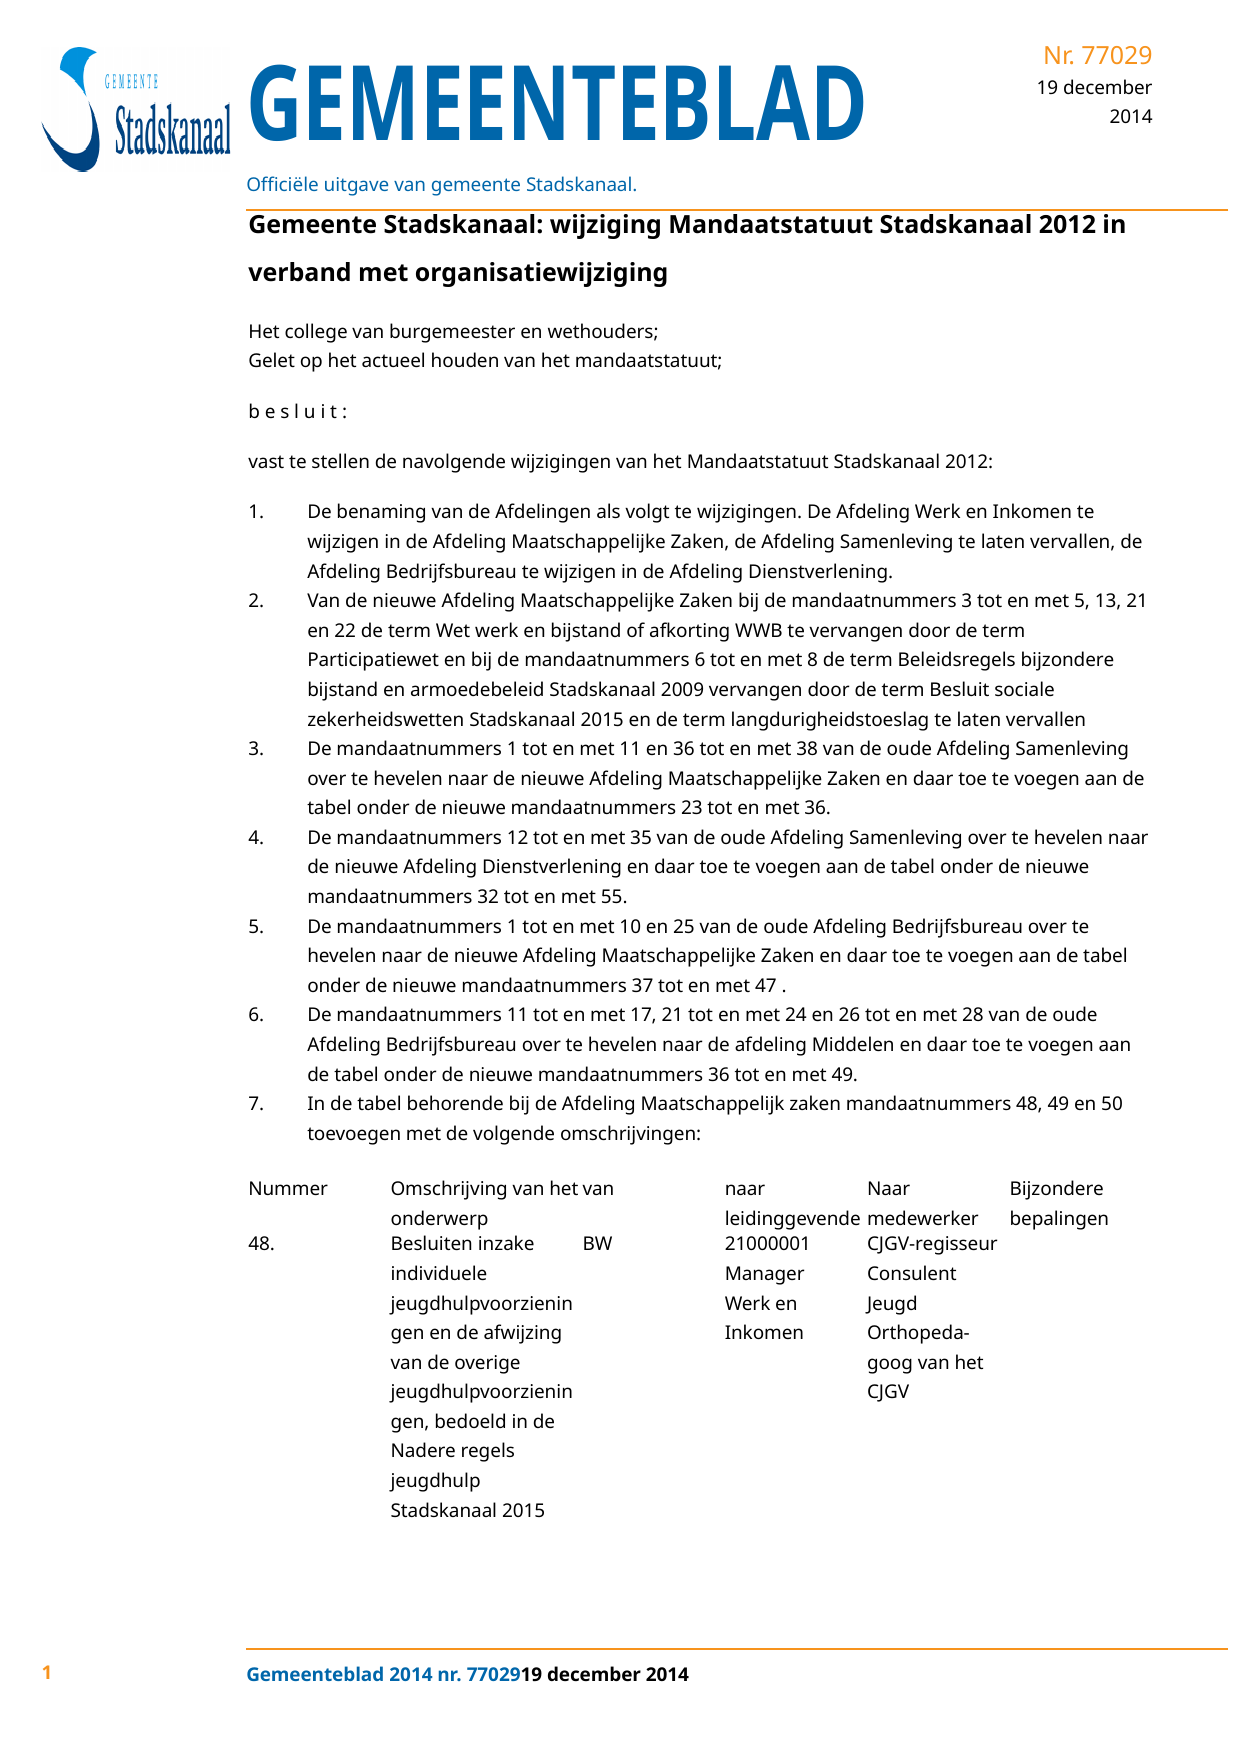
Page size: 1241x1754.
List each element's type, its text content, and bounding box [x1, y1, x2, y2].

list De mandaatnummers 11 tot en met 17, 21 tot en met 24 en 26 tot en met 28 van de oude Afdeling Bedrijfsbureau over te hevelen naar de afdeling Middelen en daar toe te voegen aan de tabel onder de nieuwe mandaatnummers 36 tot en met 49. [248, 1002, 1152, 1087]
table_header Nummer [248, 1175, 390, 1231]
table_header van [582, 1175, 724, 1231]
picture [41, 47, 231, 172]
table_header Bijzondere bepalingen [1009, 1175, 1152, 1231]
table_cell 21000001 Manager Werk en Inkomen [725, 1231, 867, 1523]
table_header naar leidinggevende [725, 1175, 867, 1231]
list De mandaatnummers 1 tot en met 10 en 25 van de oude Afdeling Bedrijfsbureau over te hevelen naar de nieuwe Afdeling Maatschappelijke Zaken en daar toe te voegen aan de tabel onder de nieuwe mandaatnummers 37 tot en met 47 . [248, 913, 1152, 998]
table_header Omschrijving van het onderwerp [390, 1175, 582, 1231]
text Gemeente Stadskanaal: wijziging Mandaatstatuut Stadskanaal 2012 in verband met organisatiewijziging [248, 211, 1152, 288]
table_cell BW [582, 1231, 724, 1523]
text Het college van burgemeester en wethouders; [248, 318, 1152, 344]
table_cell [1009, 1231, 1152, 1523]
list In de tabel behorende bij de Afdeling Maatschappelijk zaken mandaatnummers 48, 49 en 50 toevoegen met de volgende omschrijvingen: [248, 1090, 1152, 1146]
table_cell Besluiten inzake individuele jeugdhulpvoorzieningen en de afwijzing van de overige jeugdhulpvoorzieningen, bedoeld in de Nadere regels jeugdhulp Stadskanaal 2015 [390, 1231, 582, 1523]
list De benaming van de Afdelingen als volgt te wijzigingen. De Afdeling Werk en Inkomen te wijzigen in de Afdeling Maatschappelijke Zaken, de Afdeling Samenleving te laten vervallen, de Afdeling Bedrijfsbureau te wijzigen in de Afdeling Dienstverlening. [248, 499, 1152, 584]
text b e s l u i t : [248, 398, 1152, 424]
text vast te stellen de navolgende wijzigingen van het Mandaatstatuut Stadskanaal 2012: [248, 448, 1152, 474]
table_cell 48. [248, 1231, 390, 1523]
list De mandaatnummers 12 tot en met 35 van de oude Afdeling Samenleving over te hevelen naar de nieuwe Afdeling Dienstverlening en daar toe te voegen aan de tabel onder de nieuwe mandaatnummers 32 tot en met 55. [248, 824, 1152, 909]
list Van de nieuwe Afdeling Maatschappelijke Zaken bij de mandaatnummers 3 tot en met 5, 13, 21 en 22 de term Wet werk en bijstand of afkorting WWB te vervangen door de term Participatiewet en bij de mandaatnummers 6 tot en met 8 de term Beleidsregels bijzondere bijstand en armoedebeleid Stadskanaal 2009 vervangen door de term Besluit sociale zekerheidswetten Stadskanaal 2015 en de term langdurigheidstoeslag te laten vervallen [248, 587, 1152, 732]
text Gelet op het actueel houden van het mandaatstatuut; [248, 347, 1152, 373]
table_cell CJGV-regisseur Consulent Jeugd Orthopeda-goog van het CJGV [867, 1231, 1009, 1523]
list De mandaatnummers 1 tot en met 11 en 36 tot en met 38 van de oude Afdeling Samenleving over te hevelen naar de nieuwe Afdeling Maatschappelijke Zaken en daar toe te voegen aan de tabel onder de nieuwe mandaatnummers 23 tot en met 36. [248, 735, 1152, 820]
table_header Naar medewerker [867, 1175, 1009, 1231]
